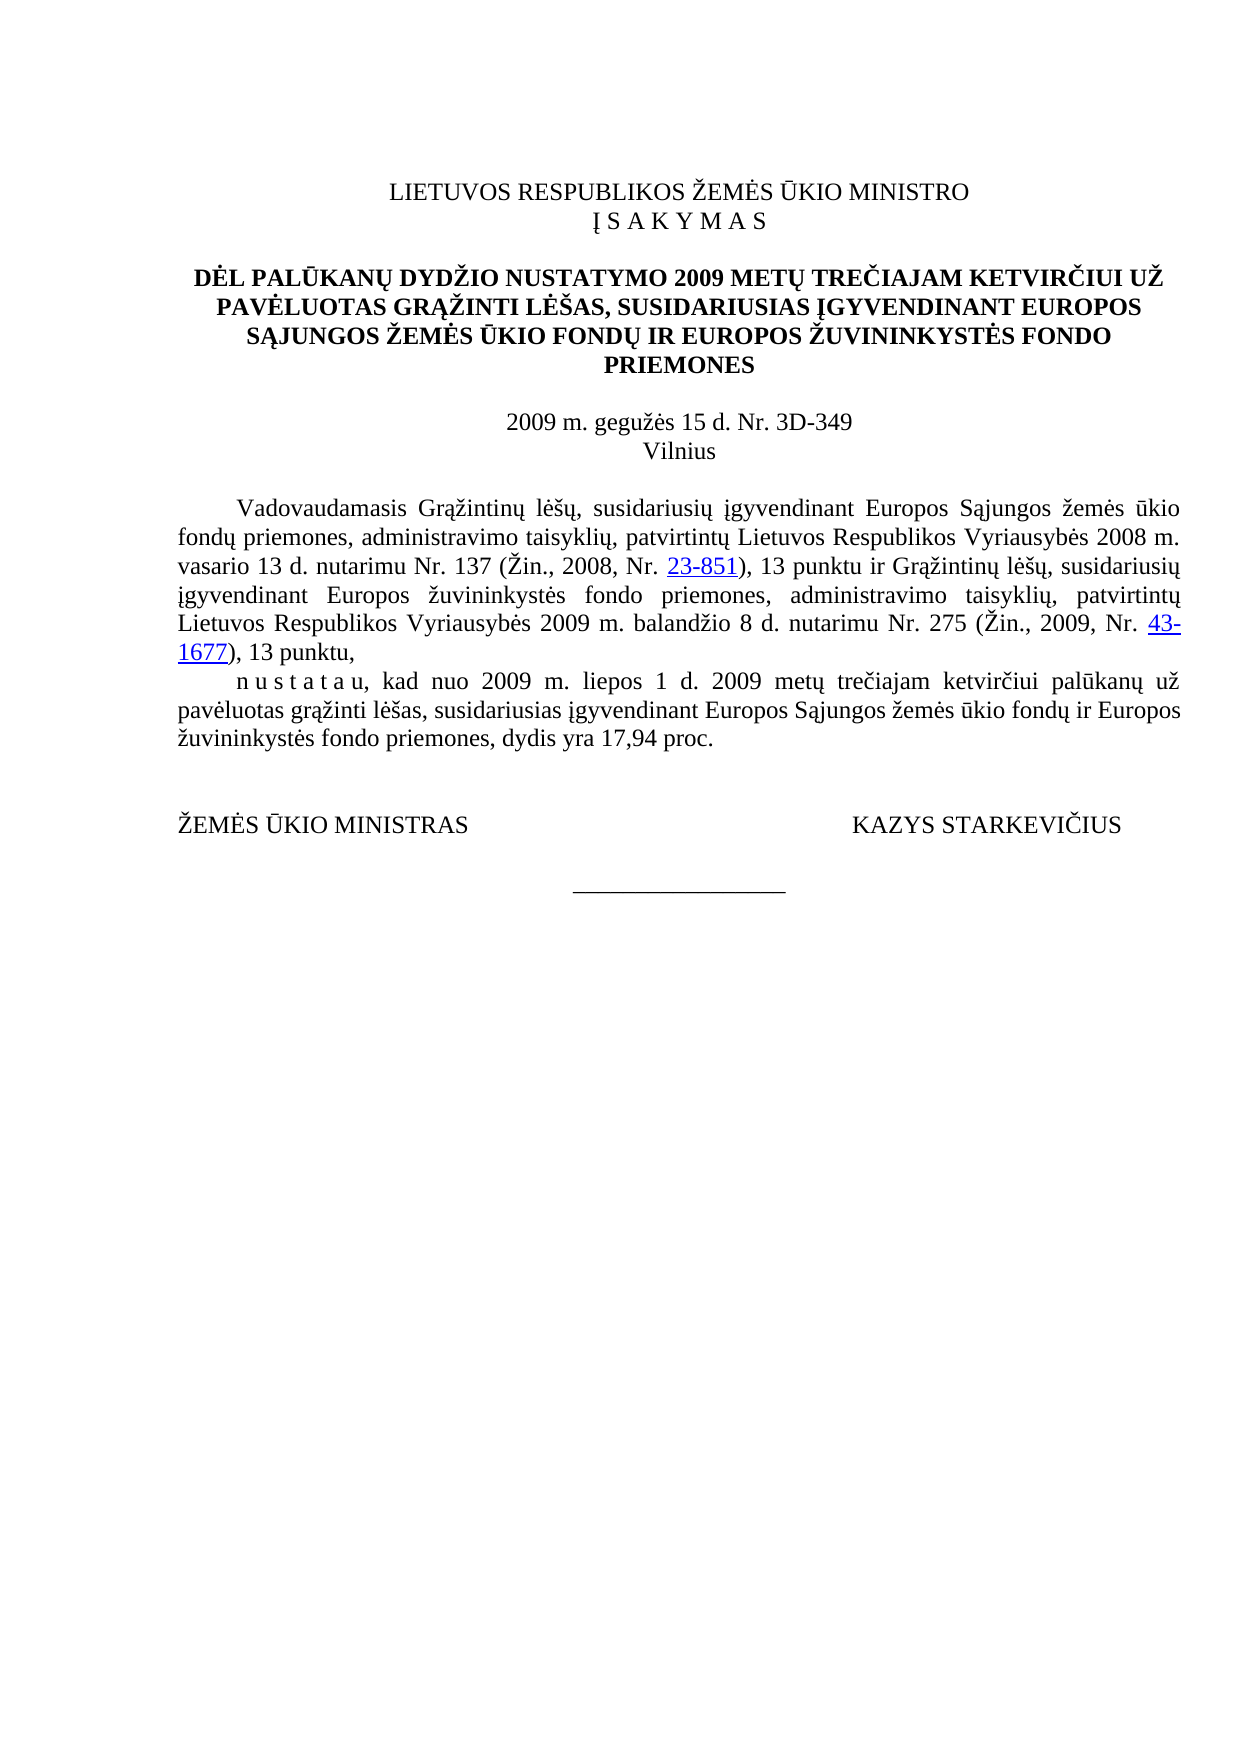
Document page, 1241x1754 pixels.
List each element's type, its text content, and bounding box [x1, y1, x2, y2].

text ĮSAKYMAS [177, 206, 1181, 235]
text Vadovaudamasis Grąžintinų lėšų, susidariusių įgyvendinant Europos Sąjungos žemės ūkio fondų priemones, administravimo taisyklių, patvirtintų Lietuvos Respublikos Vyriausybės 2008 m. vasario 13 d. nutarimu Nr. 137 (Žin., 2008, Nr. 23-851), 13 punktu ir Grąžintinų lėšų, susidariusių įgyvendinant Europos žuvininkystės fondo priemones, administravimo taisyklių, patvirtintų Lietuvos Respublikos Vyriausybės 2009 m. balandžio 8 d. nutarimu Nr. 275 (Žin., 2009, Nr. 43-1677), 13 punktu, [177, 493, 1181, 666]
text nustatau, kad nuo 2009 m. liepos 1 d. 2009 metų trečiajam ketvirčiui palūkanų už pavėluotas grąžinti lėšas, susidariusias įgyvendinant Europos Sąjungos žemės ūkio fondų ir Europos žuvininkystės fondo priemones, dydis yra 17,94 proc. [177, 666, 1181, 752]
text 2009 m. gegužės 15 d. Nr. 3D-349 [177, 407, 1181, 436]
text Vilnius [177, 436, 1181, 465]
text LIETUVOS RESPUBLIKOS ŽEMĖS ŪKIO MINISTRO [177, 177, 1181, 206]
text _________________ [177, 867, 1181, 896]
text ŽEMĖS ŪKIO MINISTRAS KAZYS STARKEVIČIUS [177, 810, 1181, 838]
text DĖL PALŪKANŲ DYDŽIO NUSTATYMO 2009 METŲ TREČIAJAM KETVIRČIUI UŽ PAVĖLUOTAS GRĄŽINTI LĖŠAS, SUSIDARIUSIAS ĮGYVENDINANT EUROPOS SĄJUNGOS ŽEMĖS ŪKIO FONDŲ IR EUROPOS ŽUVININKYSTĖS FONDO PRIEMONES [177, 263, 1181, 378]
